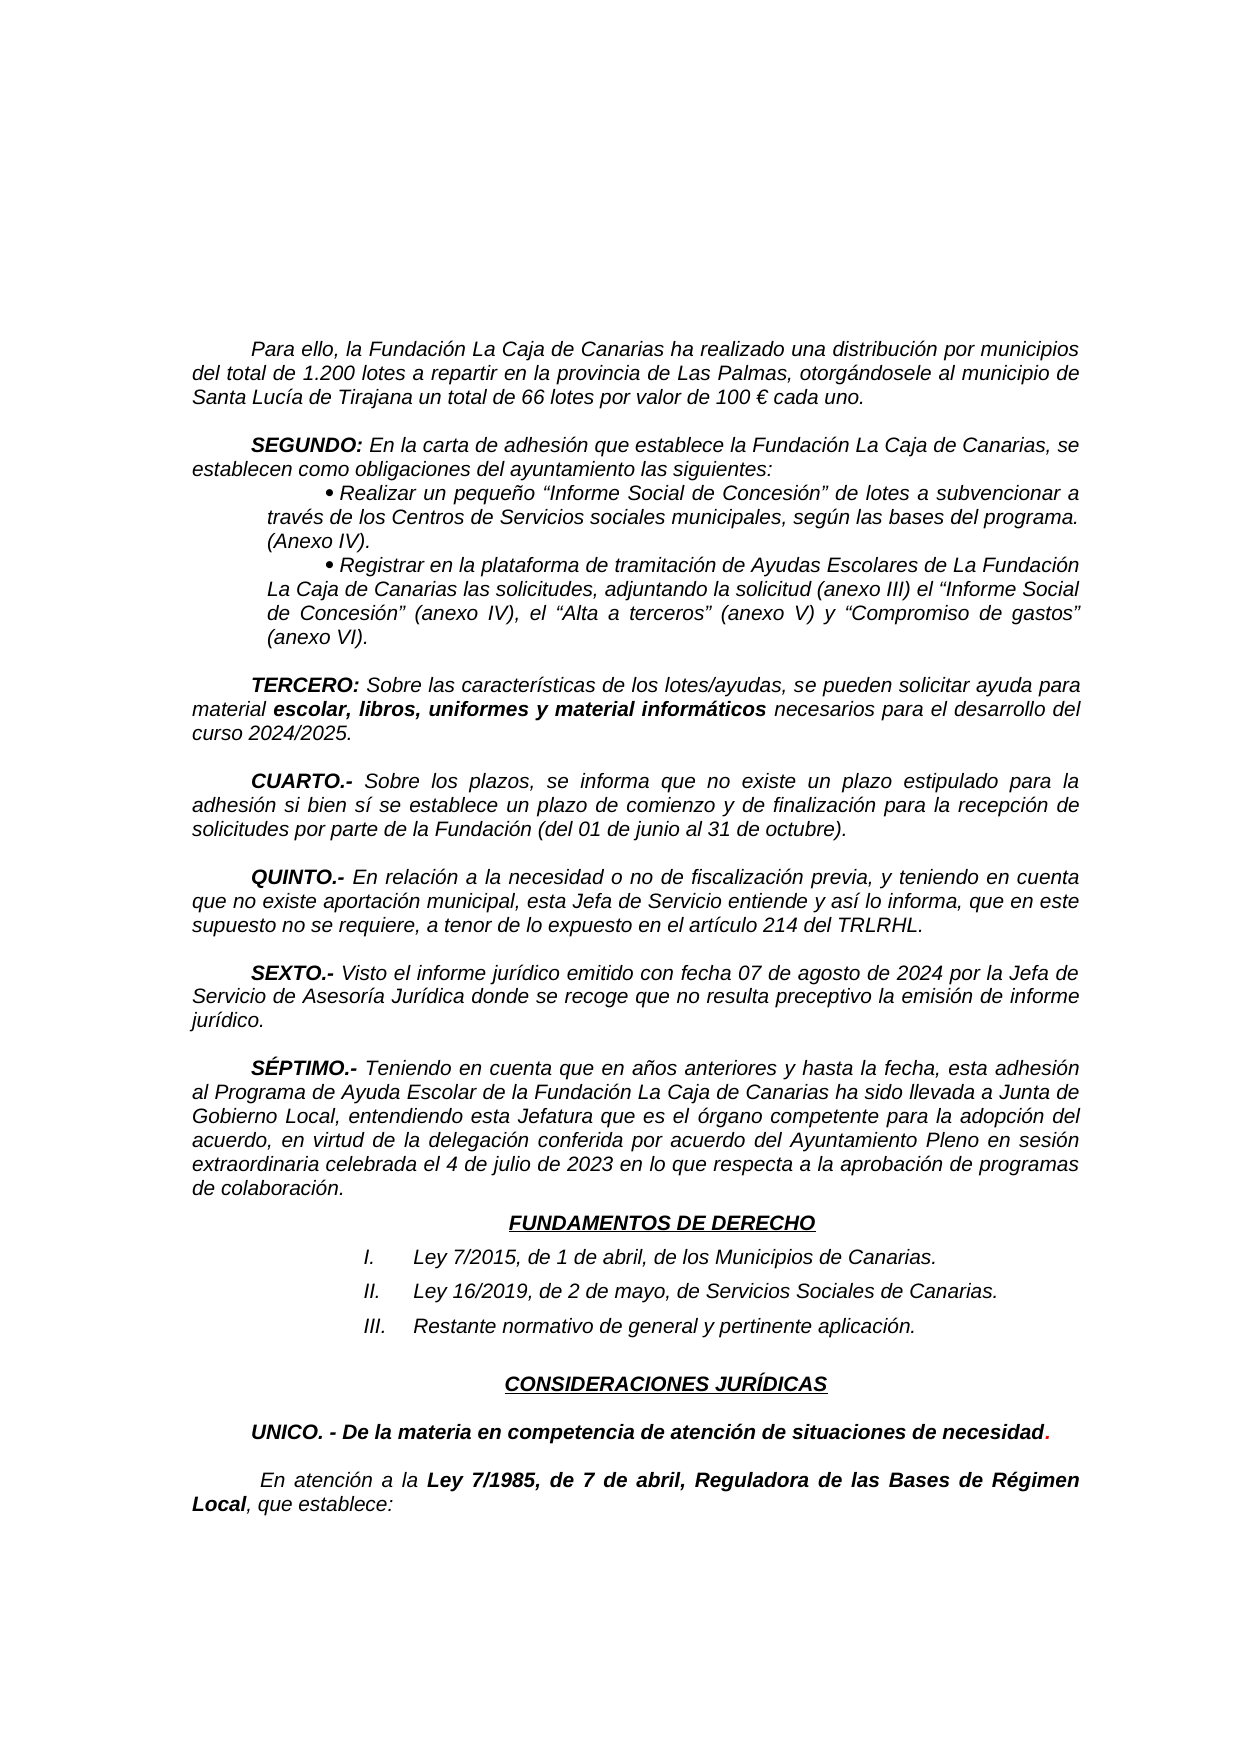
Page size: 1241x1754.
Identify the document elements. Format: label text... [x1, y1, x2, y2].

text Para ello, la Fundación La Caja de Canarias ha realizado una distribución por municipios del total de 1.200 lotes a repartir en la provincia de Las Palmas, otorgándosele al municipio de Santa Lucía de Tirajana un total de 66 lotes por valor de 100 € cada uno. [192, 337, 1081, 409]
text TERCERO: Sobre las características de los lotes/ayudas, se pueden solicitar ayuda para material escolar, libros, uniformes y material informáticos necesarios para el desarrollo del curso 2024/2025. [192, 673, 1081, 745]
text En atención a la Ley 7/1985, de 7 de abril, Reguladora de las Bases de Régimen Local, que establece: [192, 1468, 1081, 1516]
list Registrar en la plataforma de tramitación de Ayudas Escolares de La Fundación La Caja de Canarias las solicitudes, adjuntando la solicitud (anexo III) el “Informe Social de Concesión” (anexo IV), el “Alta a terceros” (anexo V) y “Compromiso de gastos” (anexo VI). [267, 553, 1081, 649]
text FUNDAMENTOS DE DERECHO [192, 1210, 1073, 1234]
list Realizar un pequeño “Informe Social de Concesión” de lotes a subvencionar a través de los Centros de Servicios sociales municipales, según las bases del programa. (Anexo IV). [267, 481, 1081, 553]
text SÉPTIMO.- Teniendo en cuenta que en años anteriores y hasta la fecha, esta adhesión al Programa de Ayuda Escolar de la Fundación La Caja de Canarias ha sido llevada a Junta de Gobierno Local, entendiendo esta Jefatura que es el órgano competente para la adopción del acuerdo, en virtud de la delegación conferida por acuerdo del Ayuntamiento Pleno en sesión extraordinaria celebrada el 4 de julio de 2023 en lo que respecta a la aprobación de programas de colaboración. [192, 1056, 1081, 1200]
list Restante normativo de general y pertinente aplicación. [304, 1313, 1073, 1337]
text CONSIDERACIONES JURÍDICAS [192, 1372, 1081, 1396]
text CUARTO.- Sobre los plazos, se informa que no existe un plazo estipulado para la adhesión si bien sí se establece un plazo de comienzo y de finalización para la recepción de solicitudes por parte de la Fundación (del 01 de junio al 31 de octubre). [192, 769, 1081, 841]
list Ley 16/2019, de 2 de mayo, de Servicios Sociales de Canarias. [304, 1279, 1073, 1303]
text SEGUNDO: En la carta de adhesión que establece la Fundación La Caja de Canarias, se establecen como obligaciones del ayuntamiento las siguientes: [192, 433, 1081, 481]
text QUINTO.- En relación a la necesidad o no de fiscalización previa, y teniendo en cuenta que no existe aportación municipal, esta Jefa de Servicio entiende y así lo informa, que en este supuesto no se requiere, a tenor de lo expuesto en el artículo 214 del TRLRHL. [192, 864, 1081, 936]
text UNICO. - De la materia en competencia de atención de situaciones de necesidad. [192, 1420, 1081, 1444]
list Ley 7/2015, de 1 de abril, de los Municipios de Canarias. [304, 1245, 1073, 1269]
text SEXTO.- Visto el informe jurídico emitido con fecha 07 de agosto de 2024 por la Jefa de Servicio de Asesoría Jurídica donde se recoge que no resulta preceptivo la emisión de informe jurídico. [192, 960, 1081, 1032]
